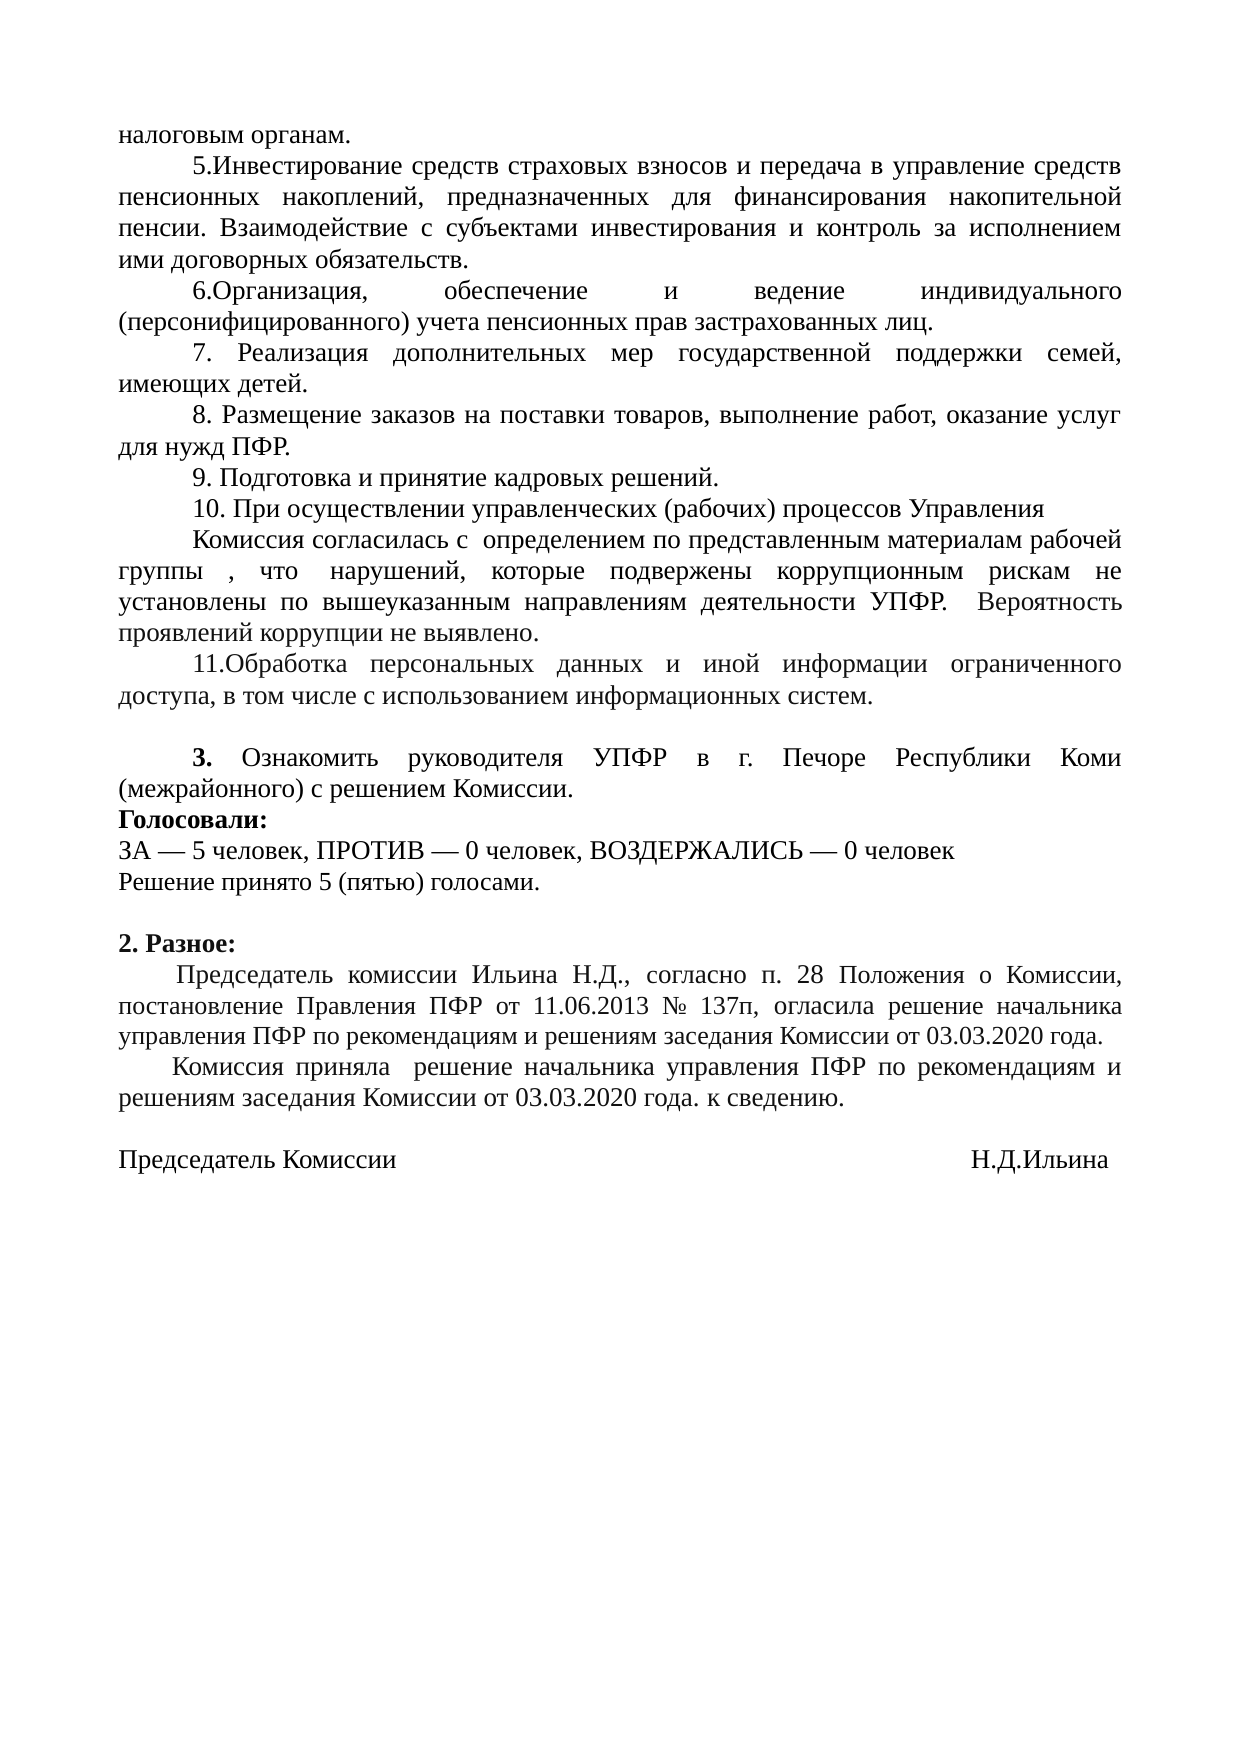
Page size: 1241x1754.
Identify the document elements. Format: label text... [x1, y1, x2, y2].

list 2. Разное: [118, 927, 1123, 958]
list налоговым органам. [118, 118, 1123, 149]
list 7. Реализация дополнительных мер государственной поддержки семей, имеющих детей. [118, 336, 1123, 398]
list Комиссия приняла решение начальника управления ПФР по рекомендациям и решениям заседания Комиссии от 03.03.2020 года. к сведению. [118, 1050, 1123, 1112]
list Председатель комиссии Ильина Н.Д., согласно п. 28 Положения о Комиссии, постановление Правления ПФР от 11.06.2013 № 137п, огласила решение начальника управления ПФР по рекомендациям и решениям заседания Комиссии от 03.03.2020 года. [118, 958, 1123, 1050]
list 6.Организация, обеспечение и ведение индивидуального (персонифицированного) учета пенсионных прав застрахованных лиц. [118, 274, 1123, 336]
list 5.Инвестирование средств страховых взносов и передача в управление средств пенсионных накоплений, предназначенных для финансирования накопительной пенсии. Взаимодействие с субъектами инвестирования и контроль за исполнением ими договорных обязательств. [118, 149, 1123, 274]
list 10. При осуществлении управленческих (рабочих) процессов Управления [118, 492, 1123, 523]
list Комиссия согласилась с определением по представленным материалам рабочей группы , что нарушений, которые подвержены коррупционным рискам не установлены по вышеуказанным направлениям деятельности УПФР. Вероятность проявлений коррупции не выявлено. [118, 523, 1123, 648]
text Председатель Комиссии Н.Д.Ильина [118, 1144, 1123, 1175]
list 11.Обработка персональных данных и иной информации ограниченного доступа, в том числе с использованием информационных систем. [118, 648, 1123, 710]
list 9. Подготовка и принятие кадровых решений. [118, 461, 1123, 492]
list Решение принято 5 (пятью) голосами. [118, 866, 1123, 896]
list 3. Ознакомить руководителя УПФР в г. Печоре Республики Коми (межрайонного) с решением Комиссии. [118, 741, 1123, 803]
list 8. Размещение заказов на поставки товаров, выполнение работ, оказание услуг для нужд ПФР. [118, 398, 1123, 461]
list Голосовали: [118, 803, 1123, 834]
list ЗА — 5 человек, ПРОТИВ — 0 человек, ВОЗДЕРЖАЛИСЬ — 0 человек [118, 834, 1123, 866]
